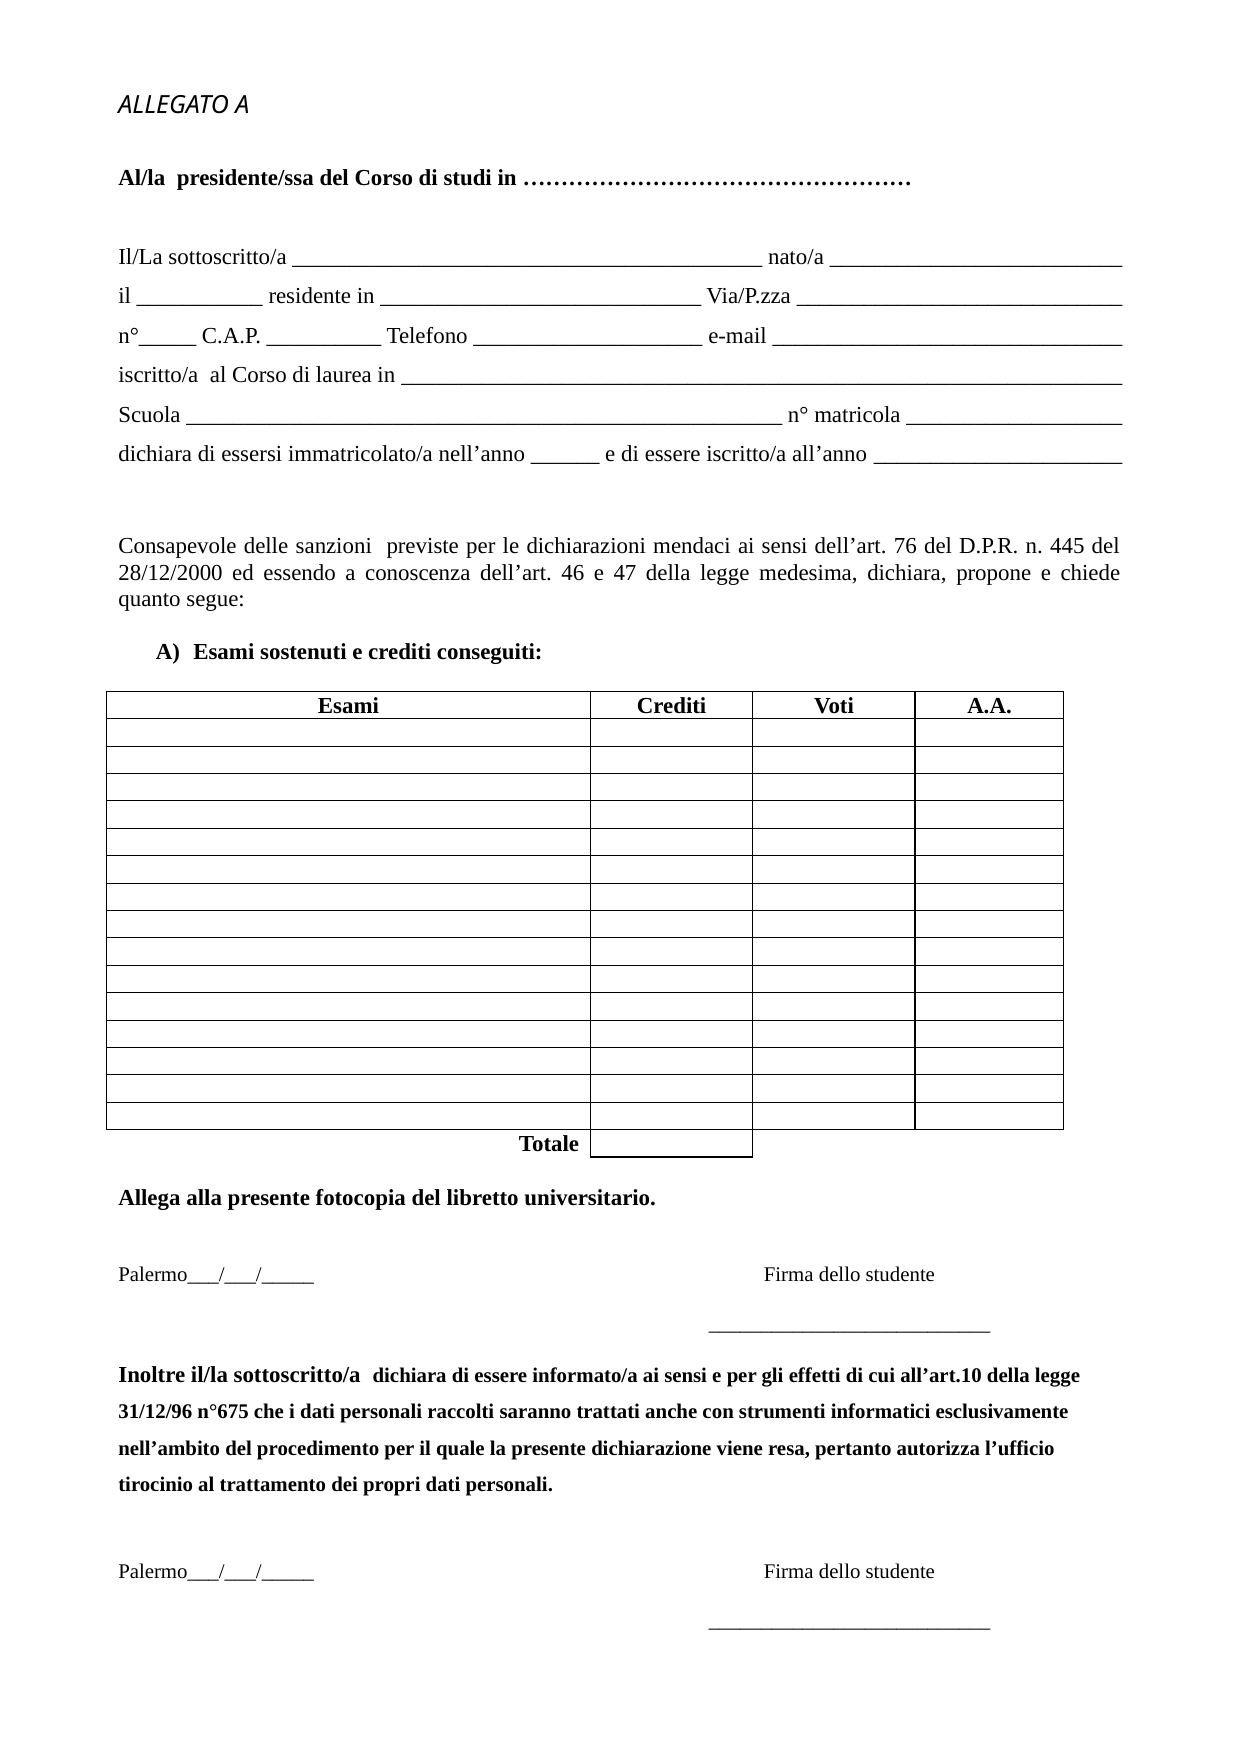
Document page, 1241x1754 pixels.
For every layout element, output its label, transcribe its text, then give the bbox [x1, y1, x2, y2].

table_cell [916, 993, 1063, 1019]
table_cell [916, 966, 1063, 992]
table_cell [753, 966, 914, 992]
table_cell [591, 774, 752, 800]
text Inoltre il/la sottoscritto/a dichiara di essere informato/a ai sensi e per gli effetti di cui all’art.10 della legge 31/12/96 n°675 che i dati personali raccolti saranno trattati anche con strumenti informatici esclusivamente nell’ambito del procedimento per il quale la presente dichiarazione viene resa, pertanto autorizza l’ufficio tirocinio al trattamento dei propri dati personali. [118, 1361, 1122, 1496]
table_cell [916, 911, 1063, 937]
text ___________________________ [118, 1311, 1122, 1335]
table_cell [591, 1103, 752, 1129]
table_cell [916, 884, 1063, 910]
table_cell [591, 1021, 752, 1047]
table_cell [107, 1048, 590, 1074]
table_cell [107, 884, 590, 910]
table_cell [753, 993, 914, 1019]
table_cell [107, 747, 590, 773]
text ___________________________ [118, 1608, 1122, 1632]
table_cell [753, 938, 914, 965]
table_cell [107, 993, 590, 1019]
table_cell [591, 884, 752, 910]
text iscritto/a al Corso di laurea in [118, 361, 1122, 388]
table_cell [753, 911, 914, 937]
table_header A.A. [916, 692, 1063, 718]
table_cell [107, 856, 590, 882]
table_cell [916, 856, 1063, 882]
table_cell [916, 938, 1063, 965]
table_cell [916, 1021, 1063, 1047]
table_cell [591, 801, 752, 828]
table_cell [753, 1130, 915, 1156]
table_cell [916, 1075, 1063, 1102]
table_cell [591, 719, 752, 746]
table_cell [107, 719, 590, 746]
text Palermo___/___/_____ Firma dello studente [118, 1262, 1122, 1286]
table_cell [107, 1103, 590, 1129]
text Allega alla presente fotocopia del libretto universitario. [118, 1184, 1122, 1210]
text Palermo___/___/_____ Firma dello studente [118, 1559, 1122, 1583]
table_cell [753, 829, 914, 855]
table_cell Totale [106, 1130, 590, 1156]
table_cell [591, 747, 752, 773]
table_cell [916, 829, 1063, 855]
table_cell [107, 1075, 590, 1102]
table_cell [591, 993, 752, 1019]
table_cell [107, 829, 590, 855]
table_cell [916, 719, 1063, 746]
list Esami sostenuti e crediti conseguiti: [156, 638, 1122, 664]
text n°_____ C.A.P. __________ Telefono ____________________ e-mail [118, 322, 1122, 348]
table_cell [753, 747, 914, 773]
table_cell [591, 938, 752, 965]
text Scuola ____________________________________________________ n° matricola [118, 401, 1122, 427]
table_cell [916, 1103, 1063, 1129]
text Il/La sottoscritto/a _________________________________________ nato/a [118, 243, 1122, 269]
table_cell [753, 856, 914, 882]
table_cell [753, 1103, 914, 1129]
table_header Esami [107, 692, 590, 718]
table_cell [753, 1021, 914, 1047]
table_cell [753, 774, 914, 800]
table_cell [591, 1075, 752, 1102]
table_cell [107, 1021, 590, 1047]
text dichiara di essersi immatricolato/a nell’anno ______ e di essere iscritto/a all’anno [118, 440, 1122, 467]
table_header Crediti [591, 692, 752, 718]
table_cell [916, 1048, 1063, 1074]
table_cell [753, 884, 914, 910]
table_header Voti [753, 692, 914, 718]
table_cell [107, 966, 590, 992]
table_cell [916, 747, 1063, 773]
table_cell [753, 1075, 914, 1102]
table_cell [591, 856, 752, 882]
table_cell [753, 801, 914, 828]
text Al/la presidente/ssa del Corso di studi in …………………………………………… [118, 164, 1122, 190]
text Consapevole delle sanzioni previste per le dichiarazioni mendaci ai sensi dell’art. 76 del D.P.R. n. 445 del 28/12/2000 ed essendo a conoscenza dell’art. 46 e 47 della legge medesima, dichiara, propone e chiede quanto segue: [118, 533, 1122, 612]
table_cell [107, 911, 590, 937]
table_cell [591, 1048, 752, 1074]
text ALLEGATO A [118, 87, 1122, 121]
table_cell [753, 1048, 914, 1074]
table_cell [916, 801, 1063, 828]
table_cell [591, 966, 752, 992]
table_cell [107, 774, 590, 800]
table_cell [591, 1130, 752, 1156]
table_cell [916, 774, 1063, 800]
table_cell [591, 829, 752, 855]
table_cell [915, 1130, 1064, 1156]
table_cell [591, 911, 752, 937]
text il ___________ residente in ____________________________ Via/P.zza [118, 282, 1122, 309]
table_cell [107, 938, 590, 965]
table_cell [753, 719, 914, 746]
table_cell [107, 801, 590, 828]
